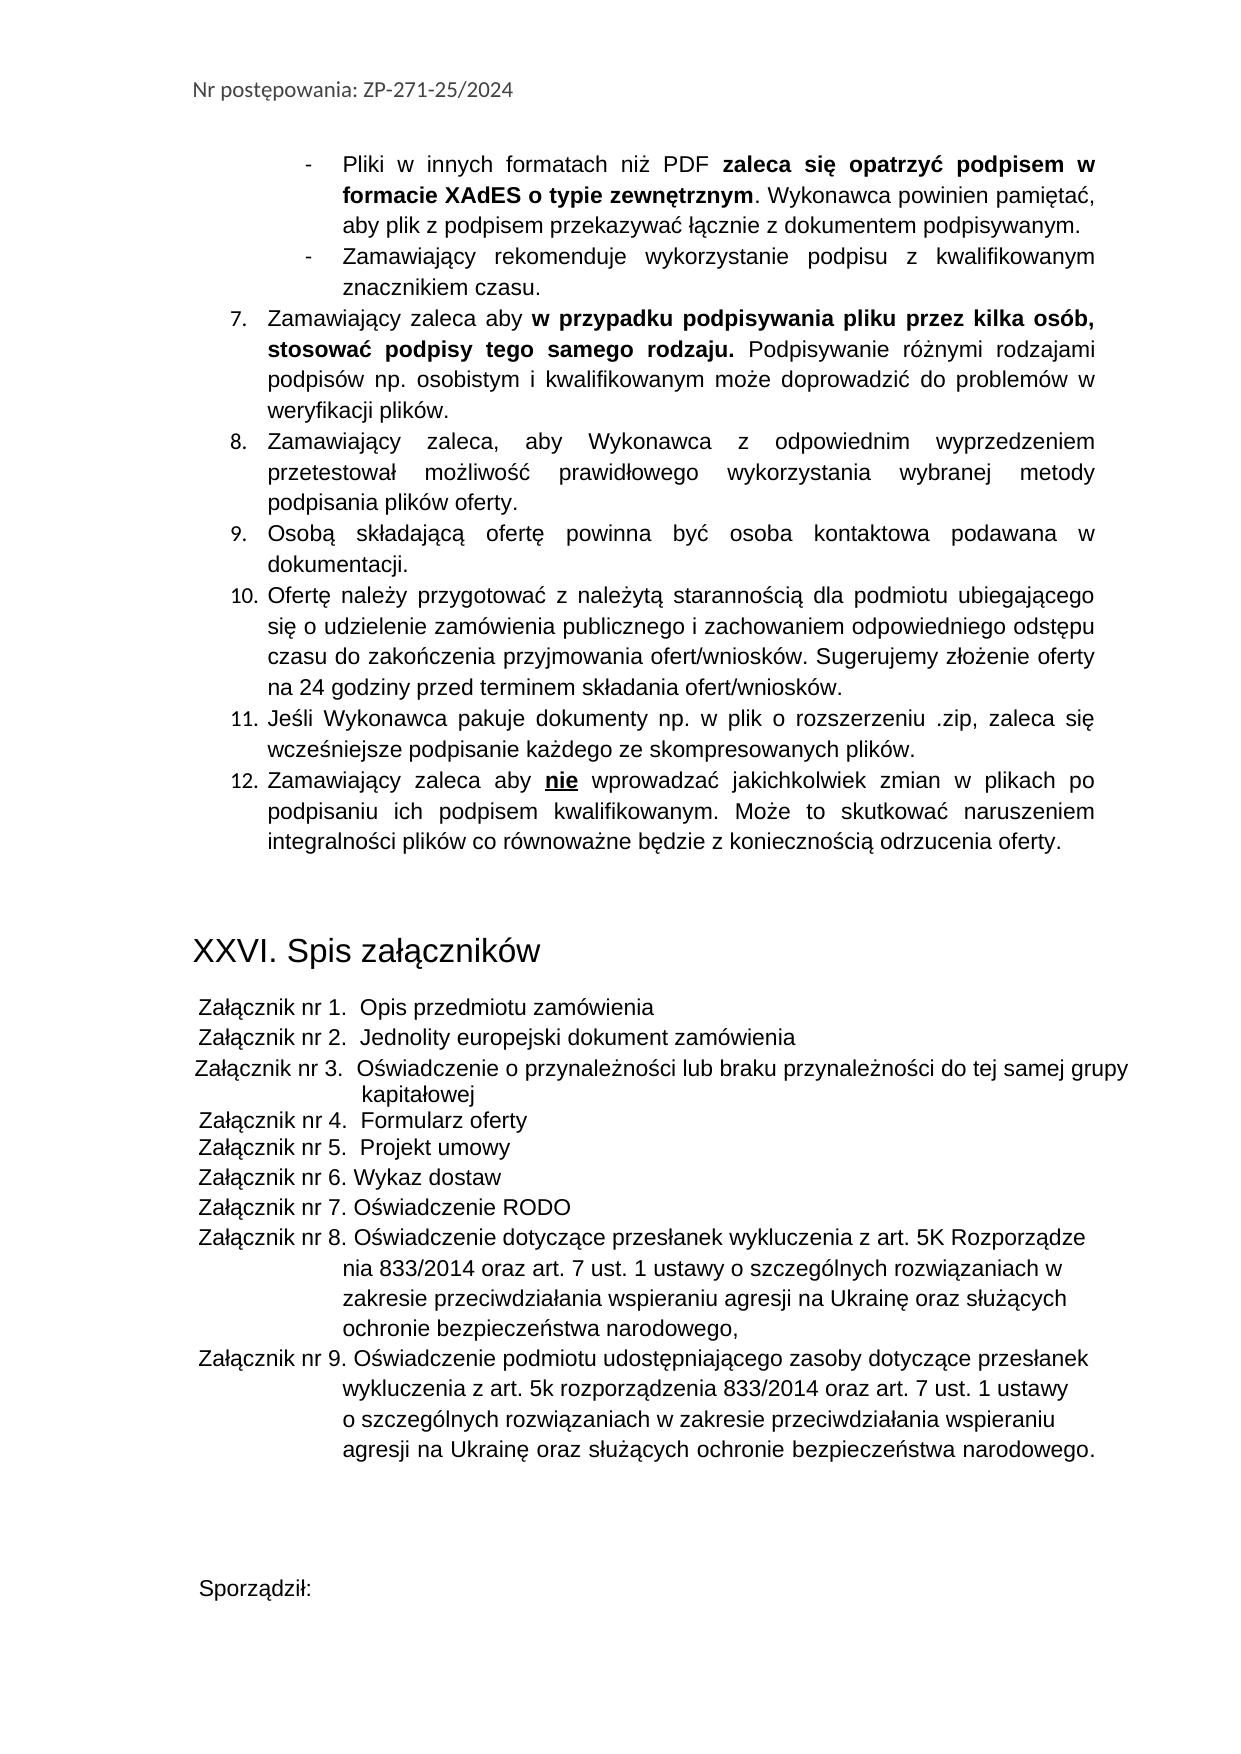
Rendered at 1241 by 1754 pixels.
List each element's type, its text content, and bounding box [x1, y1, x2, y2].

subtitle XXVI. Spis załączników [192, 931, 1095, 969]
list Załącznik nr 6. Wykaz dostaw [198, 1164, 1095, 1190]
list Pliki w innych formatach niż PDF zaleca się opatrzyć podpisem w formacie XAdES o typie zewnętrznym. Wykonawca powinien pamiętać, aby plik z podpisem przekazywać łącznie z dokumentem podpisywanym. [305, 150, 1095, 238]
list Załącznik nr 5. Projekt umowy [198, 1134, 1095, 1160]
list Sporządził: [192, 1575, 1095, 1601]
list Osobą składającą ofertę powinna być osoba kontaktowa podawana w dokumentacji. [230, 519, 1095, 577]
list Ofertę należy przygotować z należytą starannością dla podmiotu ubiegającego się o udzielenie zamówienia publicznego i zachowaniem odpowiedniego odstępu czasu do zakończenia przyjmowania ofert/wniosków. Sugerujemy złożenie oferty na 24 godziny przed terminem składania ofert/wniosków. [230, 581, 1095, 700]
list Zamawiający zaleca aby w przypadku podpisywania pliku przez kilka osób, stosować podpisy tego samego rodzaju. Podpisywanie różnymi rodzajami podpisów np. osobistym i kwalifikowanym może doprowadzić do problemów w weryfikacji plików. [230, 304, 1095, 423]
list Zamawiający zaleca aby nie wprowadzać jakichkolwiek zmian w plikach po podpisaniu ich podpisem kwalifikowanym. Może to skutkować naruszeniem integralności plików co równoważne będzie z koniecznością odrzucenia oferty. [230, 766, 1095, 854]
list Załącznik nr 8. Oświadczenie dotyczące przesłanek wykluczenia z art. 5K Rozporządze nia 833/2014 oraz art. 7 ust. 1 ustawy o szczególnych rozwiązaniach w zakresie przeciwdziałania wspieraniu agresji na Ukrainę oraz służących ochronie bezpieczeństwa narodowego, [198, 1224, 1095, 1341]
list Załącznik nr 3. Oświadczenie o przynależności lub braku przynależności do tej samej grupy kapitałowej [163, 1054, 1237, 1107]
list Załącznik nr 2. Jednolity europejski dokument zamówienia [163, 1024, 1095, 1051]
list Zamawiający zaleca, aby Wykonawca z odpowiednim wyprzedzeniem przetestował możliwość prawidłowego wykorzystania wybranej metody podpisania plików oferty. [230, 427, 1095, 515]
list Załącznik nr 7. Oświadczenie RODO [198, 1194, 1095, 1220]
list Jeśli Wykonawca pakuje dokumenty np. w plik o rozszerzeniu .zip, zaleca się wcześniejsze podpisanie każdego ze skompresowanych plików. [230, 704, 1095, 762]
list Załącznik nr 9. Oświadczenie podmiotu udostępniającego zasoby dotyczące przesłanek wykluczenia z art. 5k rozporządzenia 833/2014 oraz art. 7 ust. 1 ustawy o szczególnych rozwiązaniach w zakresie przeciwdziałania wspieraniu agresji na Ukrainę oraz służących ochronie bezpieczeństwa narodowego. [198, 1345, 1095, 1492]
list Załącznik nr 4. Formularz oferty [192, 1107, 1095, 1134]
list Załącznik nr 1. Opis przedmiotu zamówienia [163, 994, 1095, 1021]
list Zamawiający rekomenduje wykorzystanie podpisu z kwalifikowanym znacznikiem czasu. [305, 242, 1095, 301]
